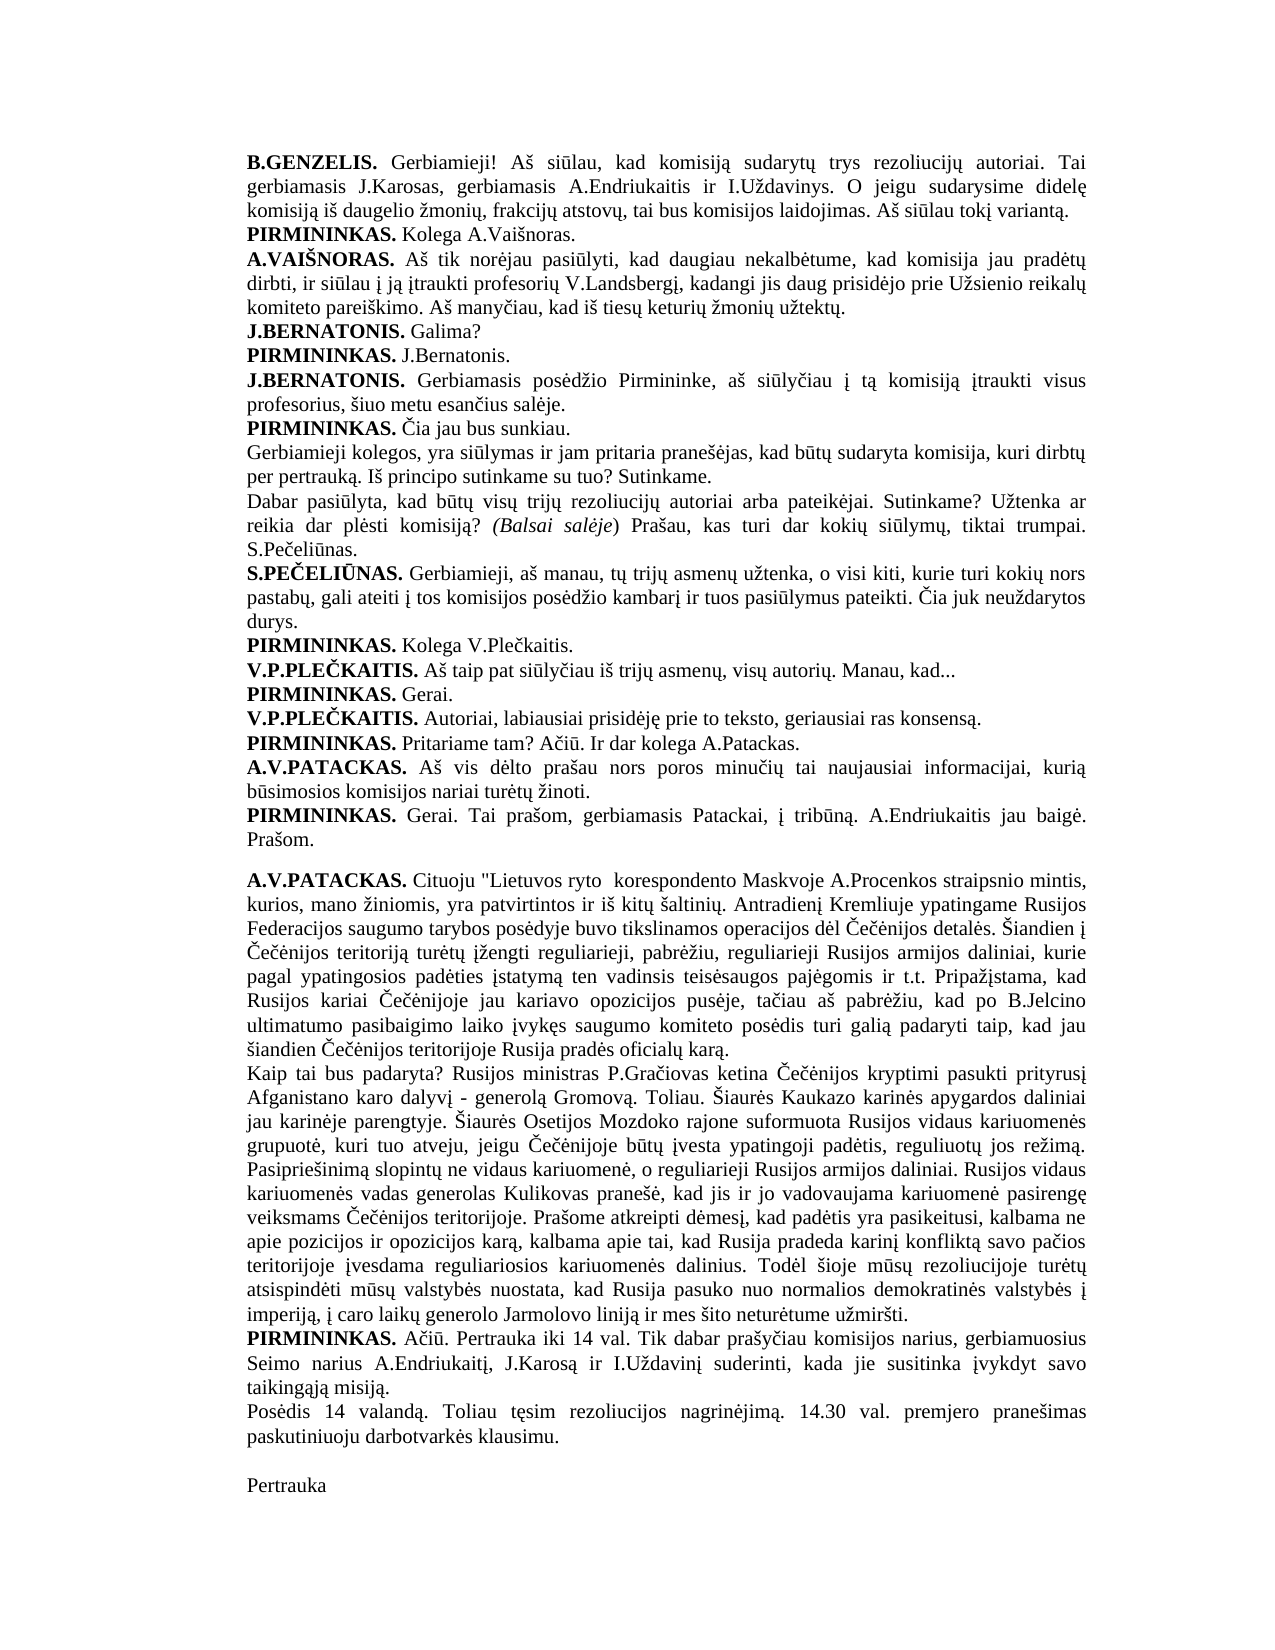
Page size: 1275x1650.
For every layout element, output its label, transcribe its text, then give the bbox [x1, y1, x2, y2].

text J.BERNATONIS. Gerbiamasis posėdžio Pirmininke, aš siūlyčiau į tą komisiją įtraukti visus profesorius, šiuo metu esančius salėje. [247, 368, 1087, 416]
text V.P.PLEČKAITIS. Autoriai, labiausiai prisidėję prie to teksto, geriausiai ras konsensą. [247, 706, 1087, 730]
text PIRMININKAS. Ačiū. Pertrauka iki 14 val. Tik dabar prašyčiau komisijos narius, gerbiamuosius Seimo narius A.Endriukaitį, J.Karosą ir I.Uždavinį suderinti, kada jie susitinka įvykdyt savo taikingąją misiją. [247, 1326, 1087, 1399]
text Kaip tai bus padaryta? Rusijos ministras P.Gračiovas ketina Čečėnijos kryptimi pasukti prityrusį Afganistano karo dalyvį - generolą Gromovą. Toliau. Šiaurės Kaukazo karinės apygardos daliniai jau karinėje parengtyje. Šiaurės Osetijos Mozdoko rajone suformuota Rusijos vidaus kariuomenės grupuotė, kuri tuo atveju, jeigu Čečėnijoje būtų įvesta ypatingoji padėtis, reguliuotų jos režimą. Pasipriešinimą slopintų ne vidaus kariuomenė, o reguliarieji Rusijos armijos daliniai. Rusijos vidaus kariuomenės vadas generolas Kulikovas pranešė, kad jis ir jo vadovaujama kariuomenė pasirengę veiksmams Čečėnijos teritorijoje. Prašome atkreipti dėmesį, kad padėtis yra pasikeitusi, kalbama ne apie pozicijos ir opozicijos karą, kalbama apie tai, kad Rusija pradeda karinį konfliktą savo pačios teritorijoje įvesdama reguliariosios kariuomenės dalinius. Todėl šioje mūsų rezoliucijoje turėtų atsispindėti mūsų valstybės nuostata, kad Rusija pasuko nuo normalios demokratinės valstybės į imperiją, į caro laikų generolo Jarmolovo liniją ir mes šito neturėtume užmiršti. [247, 1061, 1087, 1326]
text PIRMININKAS. Kolega A.Vaišnoras. [247, 222, 1087, 246]
text A.VAIŠNORAS. Aš tik norėjau pasiūlyti, kad daugiau nekalbėtume, kad komisija jau pradėtų dirbti, ir siūlau į ją įtraukti profesorių V.Landsbergį, kadangi jis daug prisidėjo prie Užsienio reikalų komiteto pareiškimo. Aš manyčiau, kad iš tiesų keturių žmonių užtektų. [247, 247, 1087, 319]
text A.V.PATACKAS. Aš vis dėlto prašau nors poros minučių tai naujausiai informacijai, kurią būsimosios komisijos nariai turėtų žinoti. [247, 755, 1087, 803]
text PIRMININKAS. Gerai. [247, 682, 1087, 706]
text PIRMININKAS. J.Bernatonis. [247, 343, 1087, 367]
text PIRMININKAS. Čia jau bus sunkiau. [247, 416, 1087, 440]
text PIRMININKAS. Gerai. Tai prašom, gerbiamasis Patackai, į tribūną. A.Endriukaitis jau baigė. Prašom. [247, 803, 1087, 851]
text V.P.PLEČKAITIS. Aš taip pat siūlyčiau iš trijų asmenų, visų autorių. Manau, kad... [247, 658, 1087, 682]
text Gerbiamieji kolegos, yra siūlymas ir jam pritaria pranešėjas, kad būtų sudaryta komisija, kuri dirbtų per pertrauką. Iš principo sutinkame su tuo? Sutinkame. [247, 440, 1087, 488]
text Dabar pasiūlyta, kad būtų visų trijų rezoliucijų autoriai arba pateikėjai. Sutinkame? Užtenka ar reikia dar plėsti komisiją? (Balsai salėje) Prašau, kas turi dar kokių siūlymų, tiktai trumpai. S.Pečeliūnas. [247, 488, 1087, 561]
text Posėdis 14 valandą. Toliau tęsim rezoliucijos nagrinėjimą. 14.30 val. premjero pranešimas paskutiniuoju darbotvarkės klausimu. [247, 1399, 1087, 1448]
text PIRMININKAS. Pritariame tam? Ačiū. Ir dar kolega A.Patackas. [247, 730, 1087, 754]
text S.PEČELIŪNAS. Gerbiamieji, aš manau, tų trijų asmenų užtenka, o visi kiti, kurie turi kokių nors pastabų, gali ateiti į tos komisijos posėdžio kambarį ir tuos pasiūlymus pateikti. Čia juk neuždarytos durys. [247, 561, 1087, 633]
text PIRMININKAS. Kolega V.Plečkaitis. [247, 633, 1087, 657]
text B.GENZELIS. Gerbiamieji! Aš siūlau, kad komisiją sudarytų trys rezoliucijų autoriai. Tai gerbiamasis J.Karosas, gerbiamasis A.Endriukaitis ir I.Uždavinys. O jeigu sudarysime didelę komisiją iš daugelio žmonių, frakcijų atstovų, tai bus komisijos laidojimas. Aš siūlau tokį variantą. [247, 150, 1087, 222]
text Pertrauka [247, 1472, 1087, 1497]
text J.BERNATONIS. Galima? [247, 319, 1087, 343]
text A.V.PATACKAS. Cituoju "Lietuvos ryto korespondento Maskvoje A.Procenkos straipsnio mintis, kurios, mano žiniomis, yra patvirtintos ir iš kitų šaltinių. Antradienį Kremliuje ypatingame Rusijos Federacijos saugumo tarybos posėdyje buvo tikslinamos operacijos dėl Čečėnijos detalės. Šiandien į Čečėnijos teritoriją turėtų įžengti reguliarieji, pabrėžiu, reguliarieji Rusijos armijos daliniai, kurie pagal ypatingosios padėties įstatymą ten vadinsis teisėsaugos pajėgomis ir t.t. Pripažįstama, kad Rusijos kariai Čečėnijoje jau kariavo opozicijos pusėje, tačiau aš pabrėžiu, kad po B.Jelcino ultimatumo pasibaigimo laiko įvykęs saugumo komiteto posėdis turi galią padaryti taip, kad jau šiandien Čečėnijos teritorijoje Rusija pradės oficialų karą. [247, 851, 1087, 1061]
